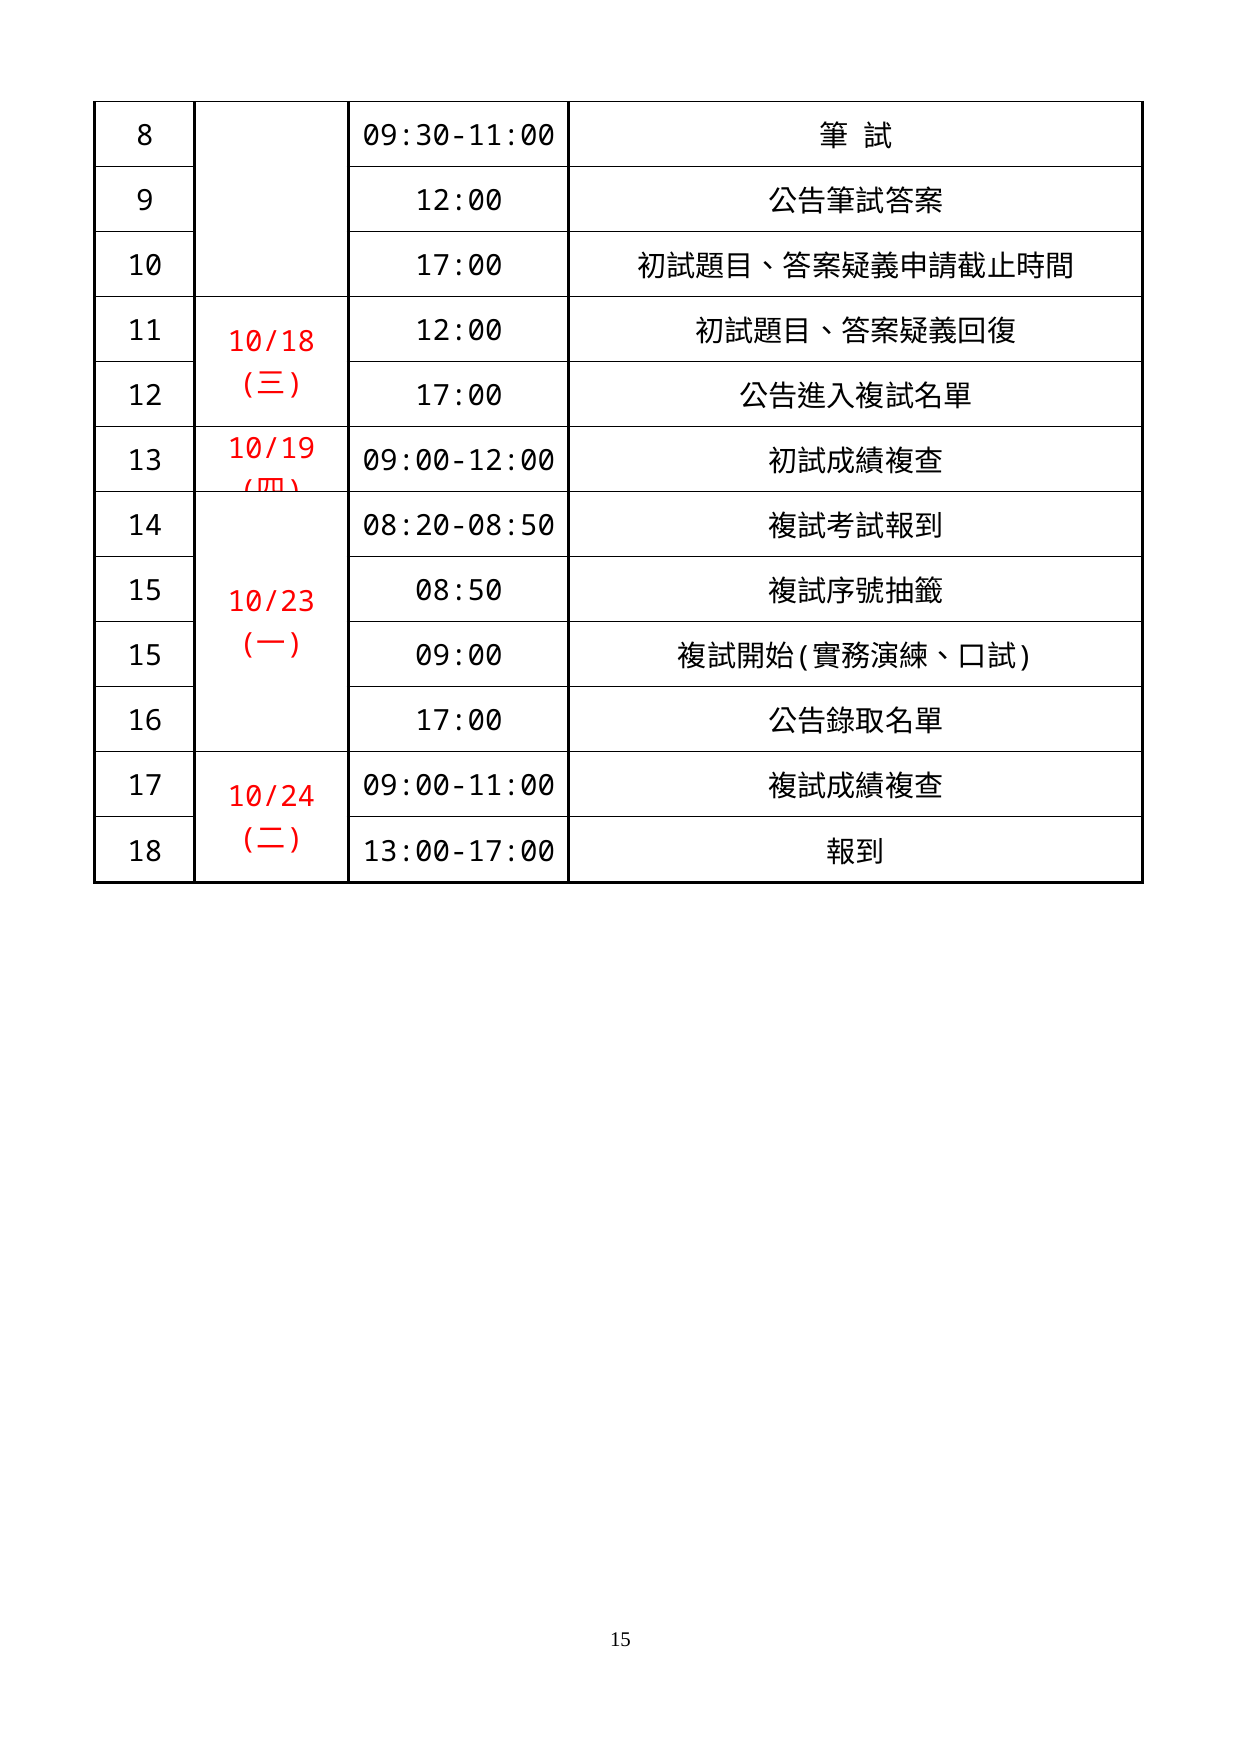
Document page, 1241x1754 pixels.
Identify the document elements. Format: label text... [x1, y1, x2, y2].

table_cell 11 [96, 297, 193, 361]
table_cell 17 [96, 752, 193, 816]
table_cell 12:00 [350, 297, 567, 361]
table_cell 08:50 [350, 557, 567, 621]
table_cell 18 [96, 817, 193, 881]
table_cell 17:00 [350, 232, 567, 296]
table_cell 公告筆試答案 [570, 167, 1141, 231]
table_cell 公告進入複試名單 [570, 362, 1141, 426]
table_cell 10/18(三) [196, 297, 347, 426]
table_cell 筆 試 [570, 102, 1141, 166]
table_cell 8 [96, 102, 193, 166]
table_cell 14 [96, 492, 193, 556]
table_cell 09:00-11:00 [350, 752, 567, 816]
table_cell 公告錄取名單 [570, 687, 1141, 751]
table_cell 13:00-17:00 [350, 817, 567, 881]
table_cell 初試成績複查 [570, 427, 1141, 491]
table_cell 09:30-11:00 [350, 102, 567, 166]
table_cell 10 [96, 232, 193, 296]
table_cell 10/19(四) [196, 427, 347, 491]
table_cell 初試題目、答案疑義申請截止時間 [570, 232, 1141, 296]
table_cell 10/23(一) [196, 492, 347, 751]
table_cell 17:00 [350, 687, 567, 751]
table_cell 9 [96, 167, 193, 231]
table_cell 09:00 [350, 622, 567, 686]
table_cell 12:00 [350, 167, 567, 231]
table_cell 15 [96, 557, 193, 621]
table_cell 15 [96, 622, 193, 686]
table_cell 複試開始(實務演練、口試) [570, 622, 1141, 686]
table_cell 複試成績複查 [570, 752, 1141, 816]
table_cell 09:00-12:00 [350, 427, 567, 491]
table_cell [196, 102, 347, 296]
table_cell 10/24(二) [196, 752, 347, 881]
table_cell 17:00 [350, 362, 567, 426]
table_cell 12 [96, 362, 193, 426]
table_cell 複試考試報到 [570, 492, 1141, 556]
table_cell 16 [96, 687, 193, 751]
table_cell 報到 [570, 817, 1141, 881]
table_cell 複試序號抽籤 [570, 557, 1141, 621]
table_cell 初試題目、答案疑義回復 [570, 297, 1141, 361]
table_cell 13 [96, 427, 193, 491]
table_cell 08:20-08:50 [350, 492, 567, 556]
